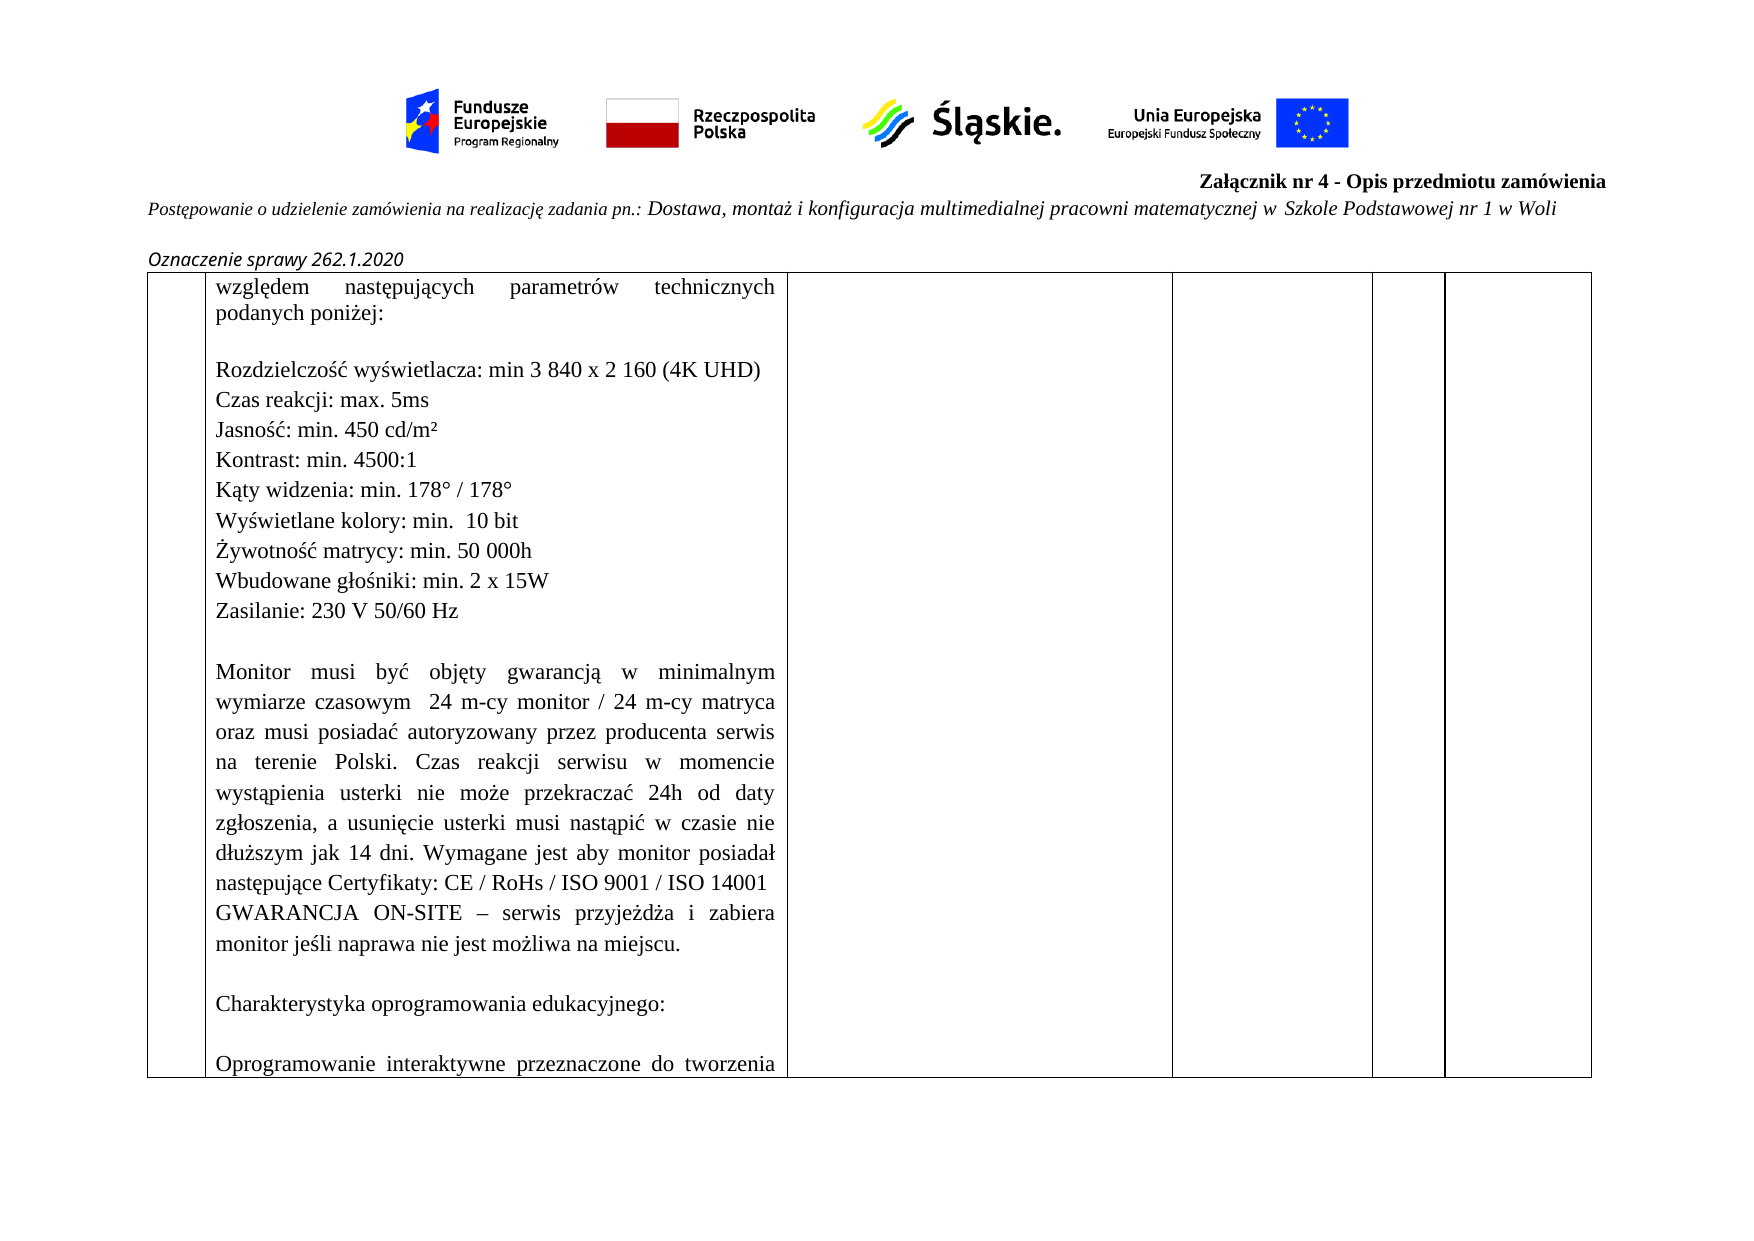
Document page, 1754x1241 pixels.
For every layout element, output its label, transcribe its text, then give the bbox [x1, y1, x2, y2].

table_cell względem następujących parametrów technicznych podanych poniżej: Rozdzielczość wyświetlacza: min 3 840 x 2 160 (4K UHD) Czas reakcji: max. 5ms Jasność: min. 450 cd/m² Kontrast: min. 4500:1 Kąty widzenia: min. 178° / 178° Wyświetlane kolory: min. 10 bit Żywotność matrycy: min. 50 000h Wbudowane głośniki: min. 2 x 15W Zasilanie: 230 V 50/60 Hz Monitor musi być objęty gwarancją w minimalnym wymiarze czasowym 24 m-cy monitor / 24 m-cy matryca oraz musi posiadać autoryzowany przez producenta serwis na terenie Polski. Czas reakcji serwisu w momencie wystąpienia usterki nie może przekraczać 24h od daty zgłoszenia, a usunięcie usterki musi nastąpić w czasie nie dłuższym jak 14 dni. Wymagane jest aby monitor posiadał następujące Certyfikaty: CE / RoHs / ISO 9001 / ISO 14001 GWARANCJA ON-SITE – serwis przyjeżdża i zabiera monitor jeśli naprawa nie jest możliwa na miejscu. Charakterystyka oprogramowania edukacyjnego: Oprogramowanie interaktywne przeznaczone do tworzenia [206, 273, 787, 1077]
table_cell [148, 273, 205, 1077]
table_cell [788, 273, 1172, 1077]
table_cell [1446, 273, 1591, 1077]
table_cell [1373, 273, 1444, 1077]
table_cell [1173, 273, 1372, 1077]
